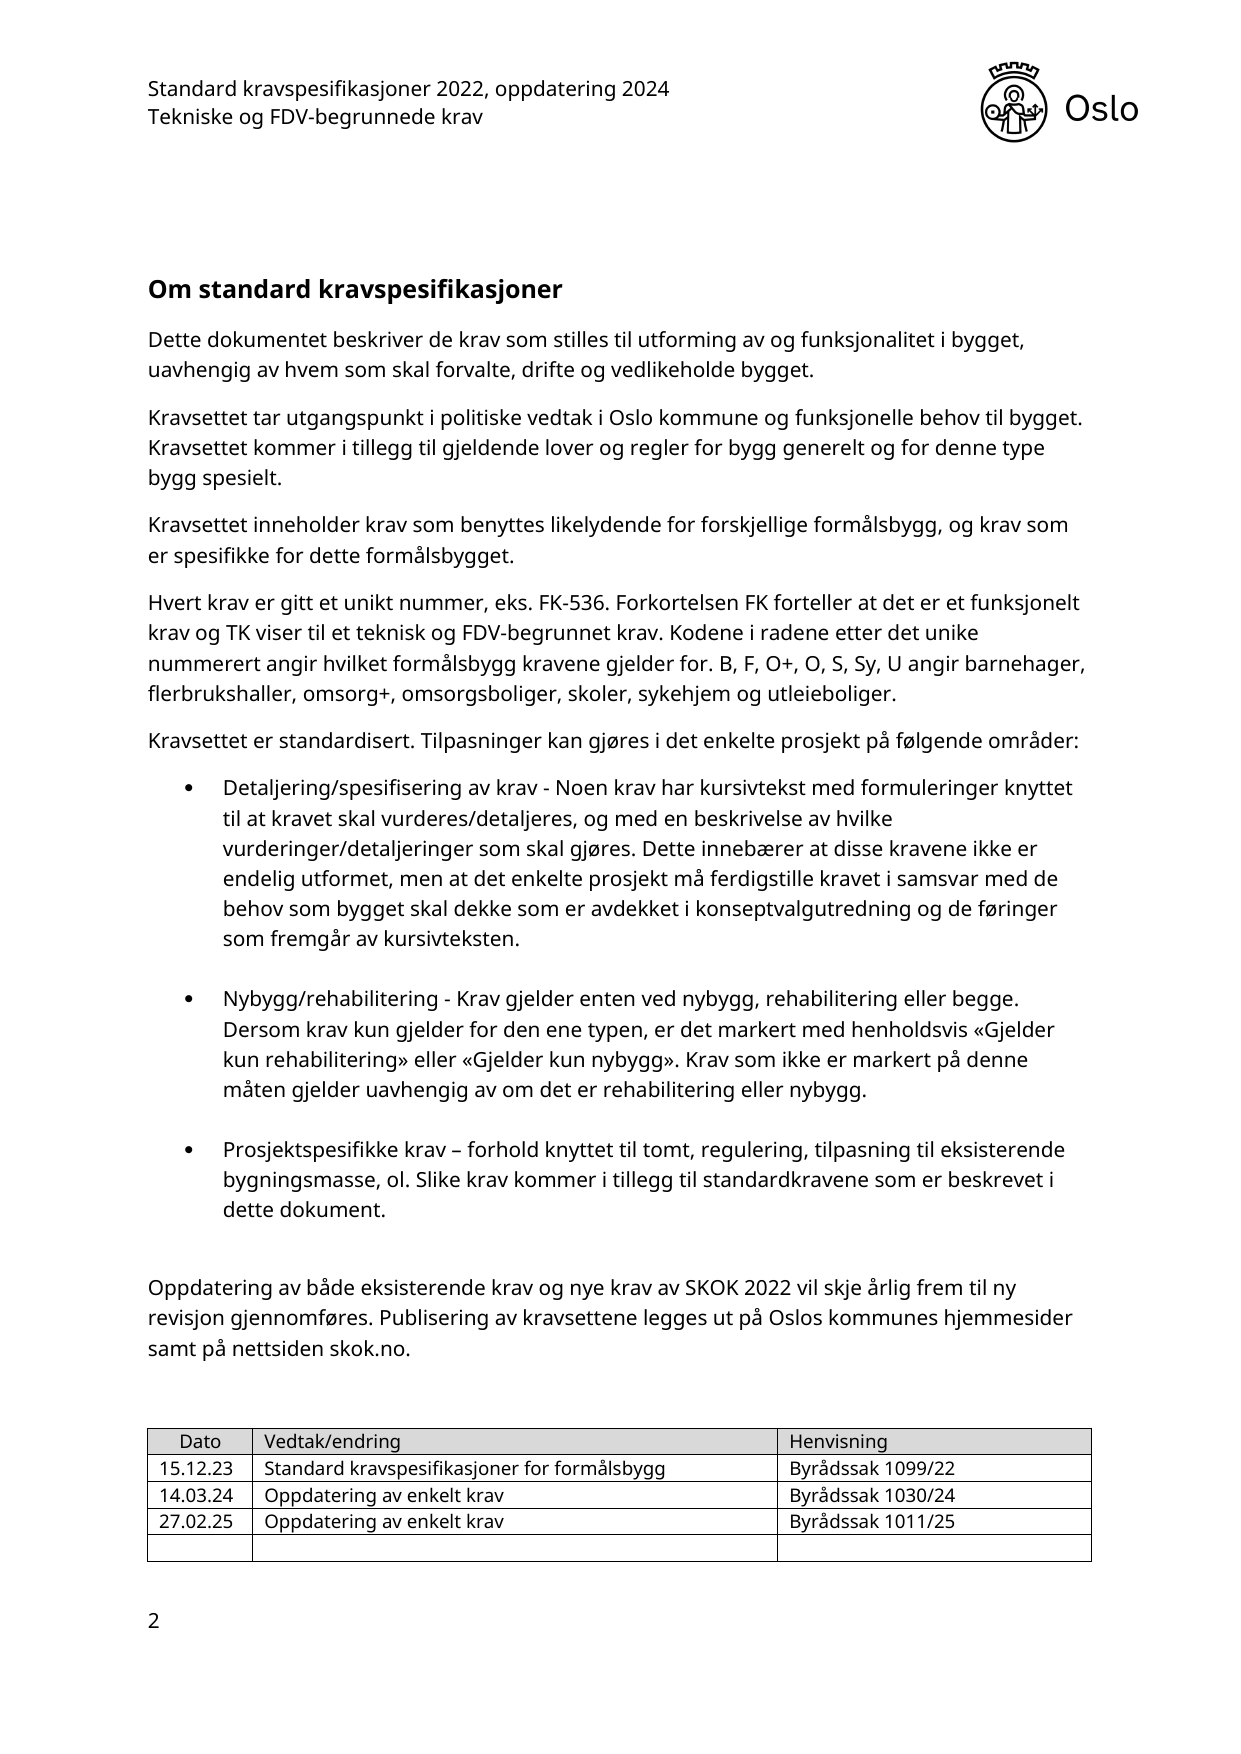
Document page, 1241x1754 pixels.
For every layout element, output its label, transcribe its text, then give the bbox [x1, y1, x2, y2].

list Detaljering/spesifisering av krav - Noen krav har kursivtekst med formuleringer knyttet til at kravet skal vurderes/detaljeres, og med en beskrivelse av hvilke vurderinger/detaljeringer som skal gjøres. Dette innebærer at disse kravene ikke er endelig utformet, men at det enkelte prosjekt må ferdigstille kravet i samsvar med de behov som bygget skal dekke som er avdekket i konseptvalgutredning og de føringer som fremgår av kursivteksten. [185, 773, 1093, 952]
table_cell 15.12.23 [148, 1455, 252, 1481]
table_cell Byrådssak 1030/24 [778, 1482, 1091, 1507]
table_cell [253, 1535, 777, 1561]
table_header Henvisning [778, 1429, 1091, 1454]
table_cell 14.03.24 [148, 1482, 252, 1507]
text Kravsettet tar utgangspunkt i politiske vedtak i Oslo kommune og funksjonelle behov til bygget. Kravsettet kommer i tillegg til gjeldende lover og regler for bygg generelt og for denne type bygg spesielt. [148, 403, 1093, 492]
table_cell [778, 1535, 1091, 1561]
table_cell Byrådssak 1099/22 [778, 1455, 1091, 1481]
table_header Vedtak/endring [253, 1429, 777, 1454]
text Om standard kravspesifikasjoner [148, 272, 1093, 306]
table_cell 27.02.25 [148, 1509, 252, 1534]
text Dette dokumentet beskriver de krav som stilles til utforming av og funksjonalitet i bygget, uavhengig av hvem som skal forvalte, drifte og vedlikeholde bygget. [148, 325, 1093, 384]
list Nybygg/rehabilitering - Krav gjelder enten ved nybygg, rehabilitering eller begge. Dersom krav kun gjelder for den ene typen, er det markert med henholdsvis «Gjelder kun rehabilitering» eller «Gjelder kun nybygg». Krav som ikke er markert på denne måten gjelder uavhengig av om det er rehabilitering eller nybygg. [185, 984, 1093, 1103]
table_cell Oppdatering av enkelt krav [253, 1509, 777, 1534]
table_cell [148, 1535, 252, 1561]
list Prosjektspesifikke krav – forhold knyttet til tomt, regulering, tilpasning til eksisterende bygningsmasse, ol. Slike krav kommer i tillegg til standardkravene som er beskrevet i dette dokument. [185, 1135, 1093, 1224]
text Kravsettet inneholder krav som benyttes likelydende for forskjellige formålsbygg, og krav som er spesifikke for dette formålsbygget. [148, 511, 1093, 569]
table_cell Oppdatering av enkelt krav [253, 1482, 777, 1507]
table_header Dato [148, 1429, 252, 1454]
text Hvert krav er gitt et unikt nummer, eks. FK-536. Forkortelsen FK forteller at det er et funksjonelt krav og TK viser til et teknisk og FDV-begrunnet krav. Kodene i radene etter det unike nummerert angir hvilket formålsbygg kravene gjelder for. B, F, O+, O, S, Sy, U angir barnehager, flerbrukshaller, omsorg+, omsorgsboliger, skoler, sykehjem og utleieboliger. [148, 588, 1093, 708]
text Kravsettet er standardisert. Tilpasninger kan gjøres i det enkelte prosjekt på følgende områder: [148, 726, 1093, 755]
table_cell Byrådssak 1011/25 [778, 1509, 1091, 1534]
text Oppdatering av både eksisterende krav og nye krav av SKOK 2022 vil skje årlig frem til ny revisjon gjennomføres. Publisering av kravsettene legges ut på Oslos kommunes hjemmesider samt på nettsiden skok.no. [148, 1273, 1093, 1362]
table_cell Standard kravspesifikasjoner for formålsbygg [253, 1455, 777, 1481]
